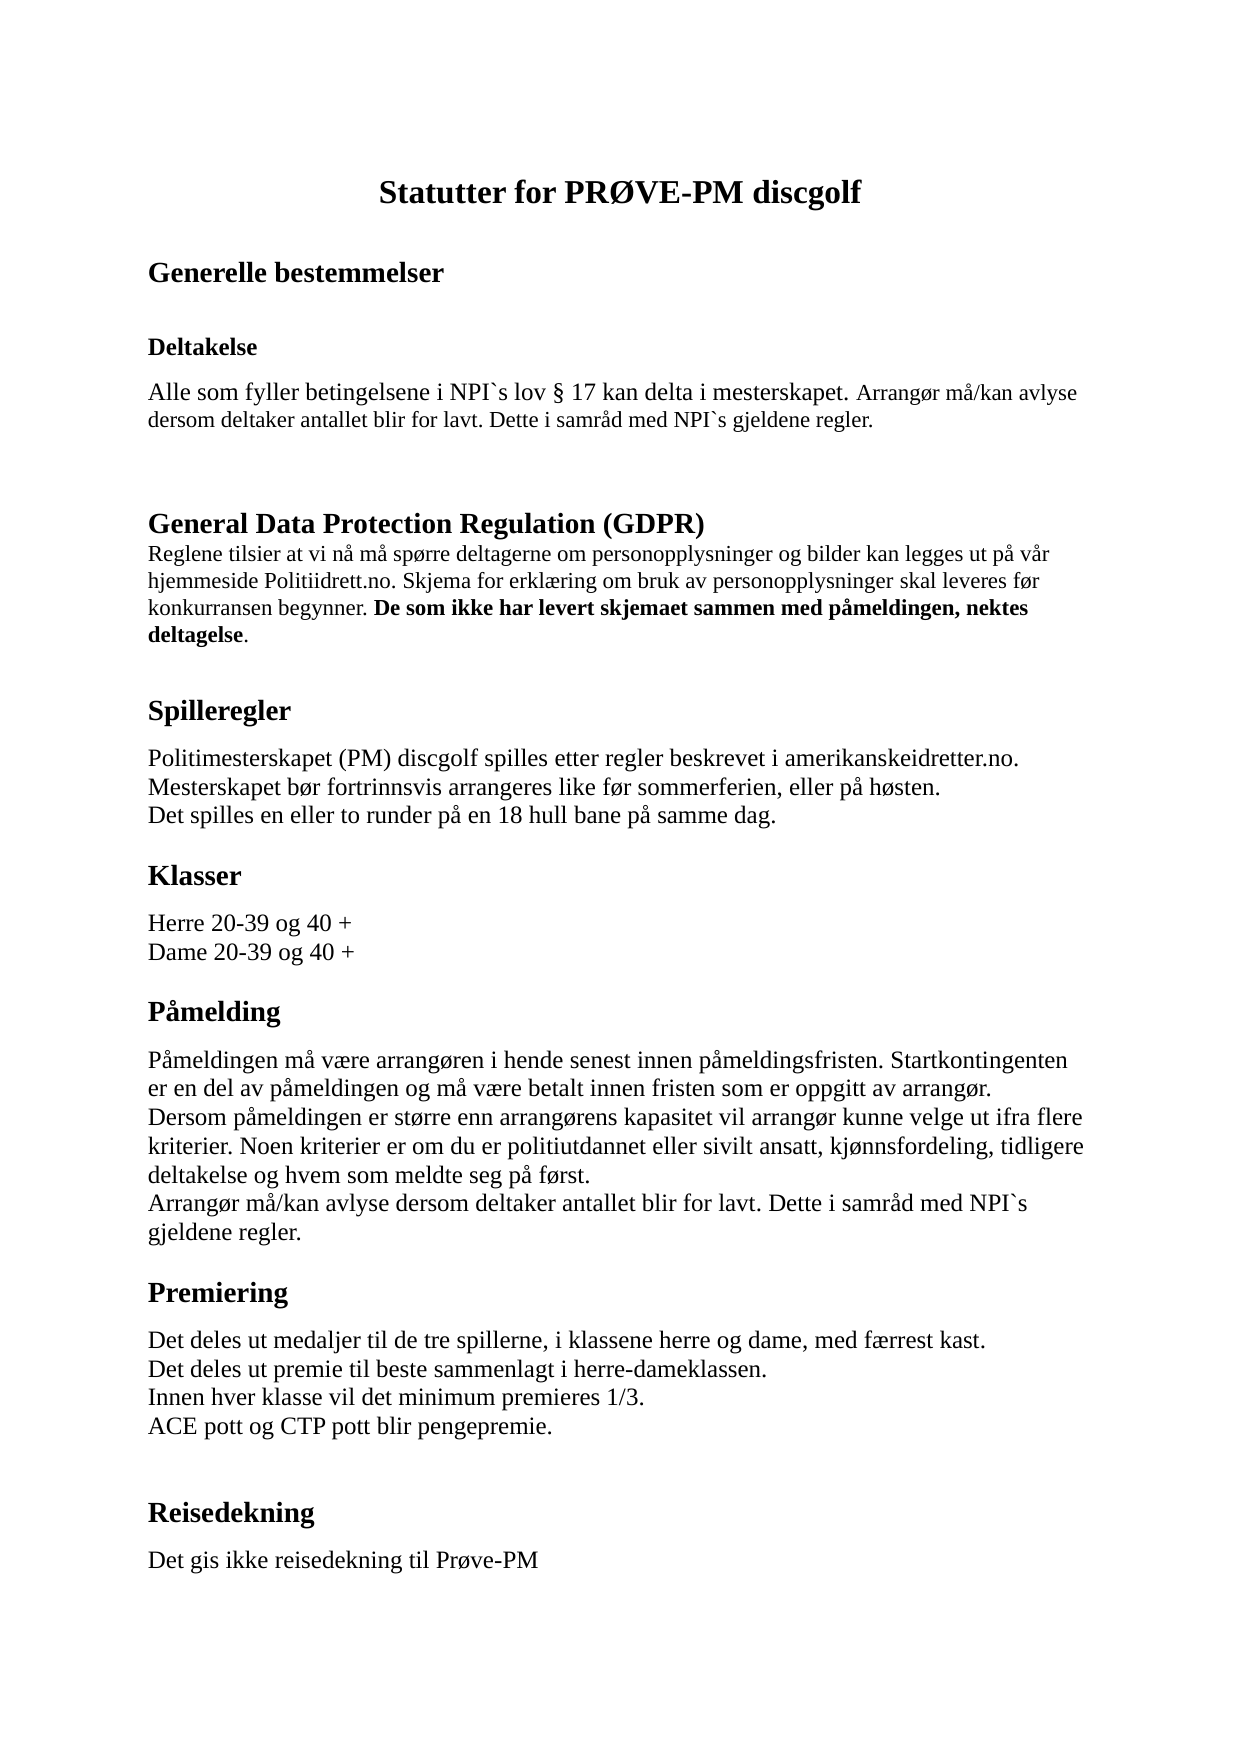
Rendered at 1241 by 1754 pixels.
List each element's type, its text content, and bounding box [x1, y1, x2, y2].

text Alle som fyller betingelsene i NPI`s lov § 17 kan delta i mesterskapet. Arrangør må/kan avlyse dersom deltaker antallet blir for lavt. Dette i samråd med NPI`s gjeldene regler. [148, 377, 1093, 432]
subtitle Deltakelse [148, 332, 1093, 361]
text Dame 20-39 og 40 + [148, 937, 1093, 966]
text Herre 20-39 og 40 + [148, 908, 1093, 937]
text Reglene tilsier at vi nå må spørre deltagerne om personopplysninger og bilder kan legges ut på vår hjemmeside Politiidrett.no. Skjema for erklæring om bruk av personopplysninger skal leveres før konkurransen begynner. De som ikke har levert skjemaet sammen med påmeldingen, nektes deltagelse. [148, 540, 1093, 647]
text Politimesterskapet (PM) discgolf spilles etter regler beskrevet i amerikanskeidretter.no. [148, 743, 1093, 772]
subtitle Påmelding [148, 994, 1093, 1028]
text Det deles ut premie til beste sammenlagt i herre-dameklassen. [148, 1354, 1093, 1382]
subtitle Generelle bestemmelser [148, 255, 1093, 289]
text Påmeldingen må være arrangøren i hende senest innen påmeldingsfristen. Startkontingenten er en del av påmeldingen og må være betalt innen fristen som er oppgitt av arrangør. [148, 1045, 1093, 1102]
subtitle Statutter for PRØVE-PM discgolf [148, 173, 1093, 211]
subtitle Reisedekning [148, 1495, 1093, 1529]
subtitle Premiering [148, 1275, 1093, 1308]
text Mesterskapet bør fortrinnsvis arrangeres like før sommerferien, eller på høsten. [148, 772, 1093, 801]
text Det gis ikke reisedekning til Prøve-PM [148, 1545, 1093, 1574]
text Det deles ut medaljer til de tre spillerne, i klassene herre og dame, med færrest kast. [148, 1325, 1093, 1354]
subtitle Klasser [148, 858, 1093, 892]
text Innen hver klasse vil det minimum premieres 1/3. [148, 1382, 1093, 1411]
subtitle Spilleregler [148, 693, 1093, 726]
text Det spilles en eller to runder på en 18 hull bane på samme dag. [148, 801, 1093, 829]
text ACE pott og CTP pott blir pengepremie. [148, 1411, 1093, 1440]
text Dersom påmeldingen er større enn arrangørens kapasitet vil arrangør kunne velge ut ifra flere kriterier. Noen kriterier er om du er politiutdannet eller sivilt ansatt, kjønnsfordeling, tidligere deltakelse og hvem som meldte seg på først. [148, 1102, 1093, 1188]
text General Data Protection Regulation (GDPR) [148, 506, 1093, 540]
text Arrangør må/kan avlyse dersom deltaker antallet blir for lavt. Dette i samråd med NPI`s gjeldene regler. [148, 1188, 1093, 1246]
